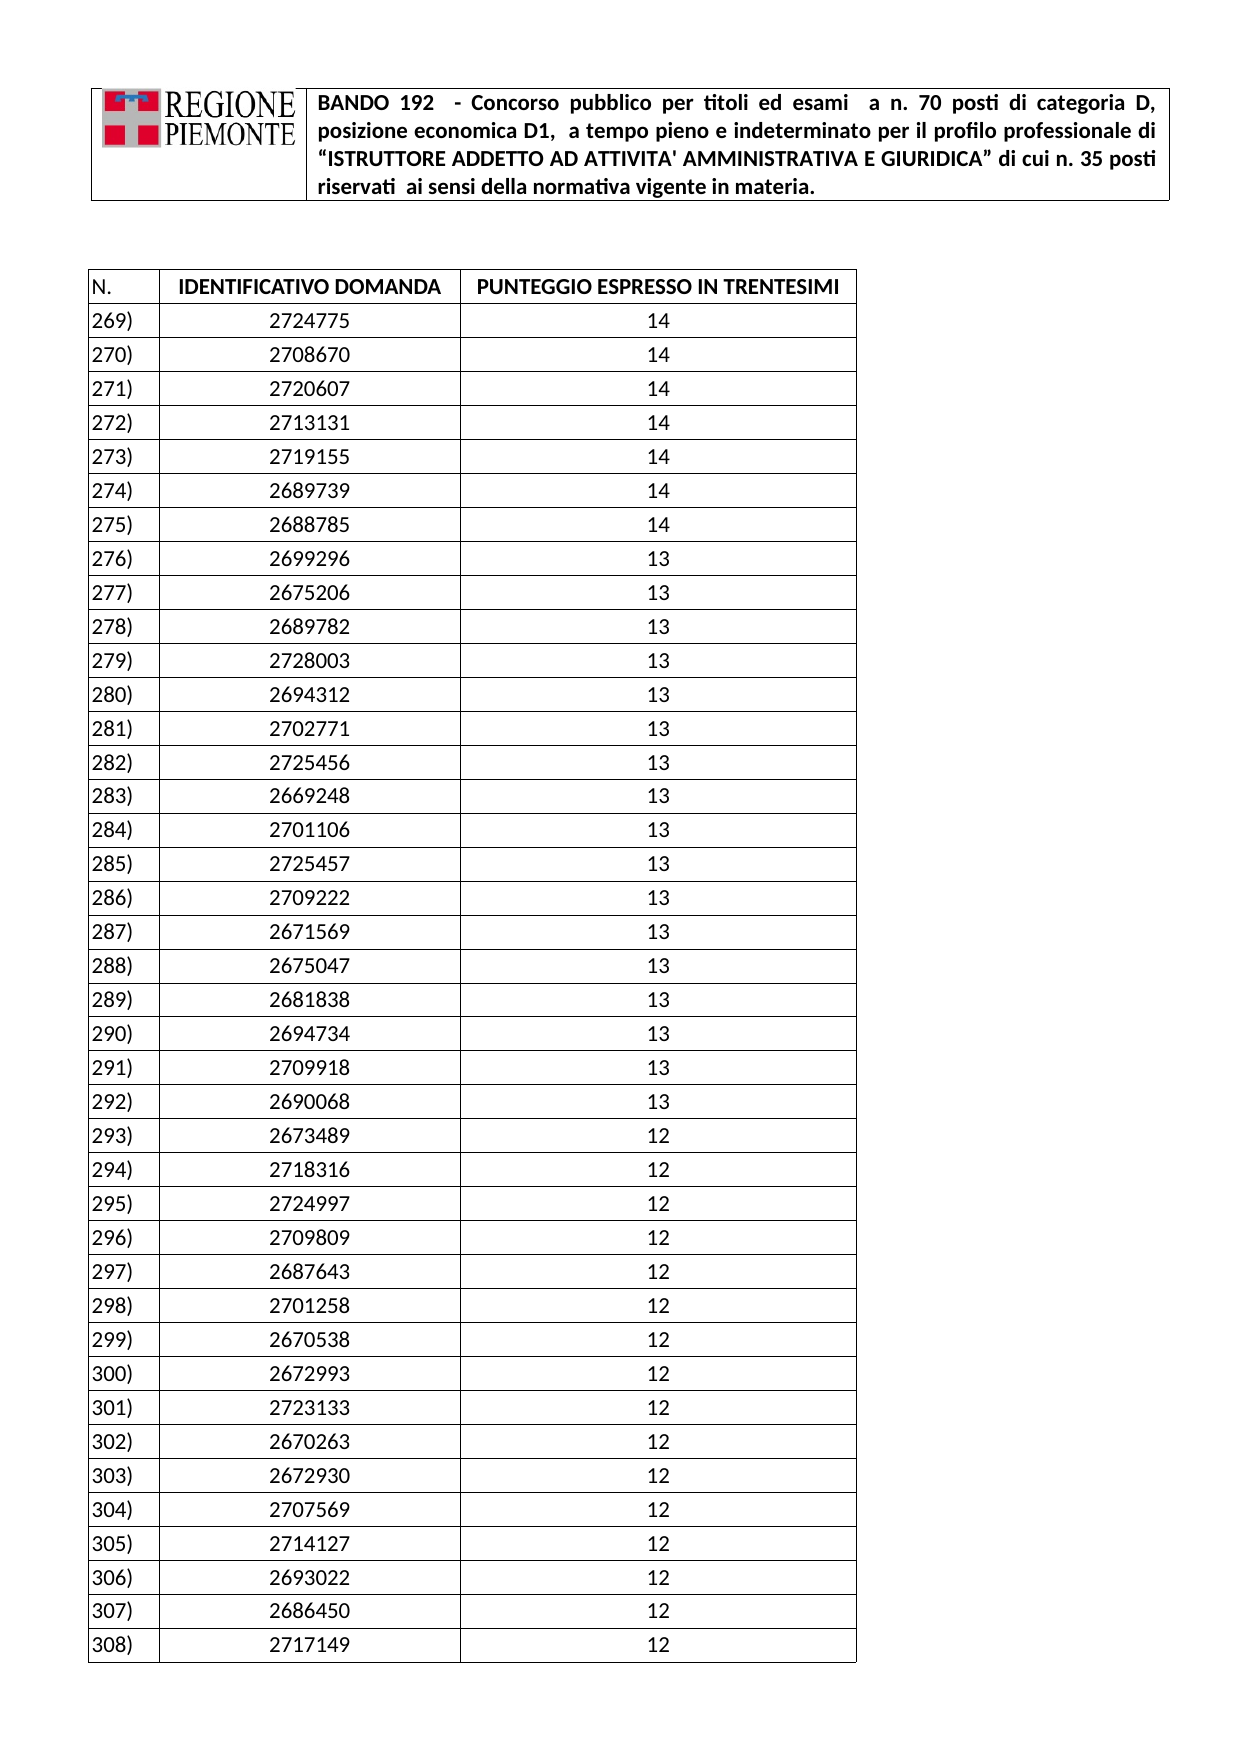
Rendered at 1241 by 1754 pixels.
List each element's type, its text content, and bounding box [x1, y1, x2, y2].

table_cell 12 [461, 1595, 856, 1628]
table_cell 12 [461, 1255, 856, 1288]
table_cell 14 [461, 474, 856, 507]
table_cell 295) [89, 1187, 159, 1220]
table_cell 282) [89, 746, 159, 779]
table_cell 280) [89, 678, 159, 711]
table_cell 2720607 [160, 372, 460, 405]
table_cell 2694312 [160, 678, 460, 711]
table_cell 271) [89, 372, 159, 405]
table_cell 298) [89, 1289, 159, 1322]
table_cell 13 [461, 610, 856, 643]
table_cell 13 [461, 678, 856, 711]
table_cell 2701258 [160, 1289, 460, 1322]
table_cell 14 [461, 406, 856, 439]
table_cell 278) [89, 610, 159, 643]
table_cell 2707569 [160, 1493, 460, 1526]
table_cell 287) [89, 916, 159, 948]
table_cell 13 [461, 644, 856, 677]
table_cell 292) [89, 1085, 159, 1118]
table_cell 299) [89, 1323, 159, 1356]
table_cell 272) [89, 406, 159, 439]
table_header N. [89, 270, 159, 303]
table_cell 2694734 [160, 1017, 460, 1050]
table_cell 274) [89, 474, 159, 507]
table_cell 301) [89, 1391, 159, 1424]
table_cell 12 [461, 1629, 856, 1662]
table_cell 2688785 [160, 508, 460, 541]
table_cell 13 [461, 542, 856, 575]
table_cell 308) [89, 1629, 159, 1662]
table_cell 13 [461, 984, 856, 1016]
table_cell 2717149 [160, 1629, 460, 1662]
table_cell 296) [89, 1221, 159, 1254]
table_cell 13 [461, 780, 856, 813]
table_cell 303) [89, 1459, 159, 1492]
table_cell 283) [89, 780, 159, 813]
table_cell 2702771 [160, 712, 460, 745]
table_cell 14 [461, 440, 856, 473]
table_cell 2709222 [160, 882, 460, 914]
table_cell 2690068 [160, 1085, 460, 1118]
table_cell 2713131 [160, 406, 460, 439]
table_cell 12 [461, 1561, 856, 1594]
table_cell 13 [461, 1051, 856, 1084]
table_cell 2724997 [160, 1187, 460, 1220]
table_cell 13 [461, 916, 856, 948]
table_cell 14 [461, 304, 856, 337]
table_cell 291) [89, 1051, 159, 1084]
table_cell 2723133 [160, 1391, 460, 1424]
table_cell 2709918 [160, 1051, 460, 1084]
table_cell 270) [89, 338, 159, 371]
table_cell 2671569 [160, 916, 460, 948]
table_cell 2728003 [160, 644, 460, 677]
table_cell 2669248 [160, 780, 460, 813]
table_cell 12 [461, 1459, 856, 1492]
table_cell 13 [461, 848, 856, 881]
table_cell 281) [89, 712, 159, 745]
table_cell 2714127 [160, 1527, 460, 1560]
table_cell 13 [461, 950, 856, 982]
table_cell 2724775 [160, 304, 460, 337]
table_cell 2675206 [160, 576, 460, 609]
table_cell 273) [89, 440, 159, 473]
table_cell 2718316 [160, 1153, 460, 1186]
table_cell 284) [89, 814, 159, 847]
table_cell 2709809 [160, 1221, 460, 1254]
table_header IDENTIFICATIVO DOMANDA [160, 270, 460, 303]
table_cell 294) [89, 1153, 159, 1186]
table_cell 13 [461, 576, 856, 609]
table_cell 293) [89, 1119, 159, 1152]
table_cell 12 [461, 1493, 856, 1526]
table_cell 2670263 [160, 1425, 460, 1458]
table_cell 2719155 [160, 440, 460, 473]
table_cell 14 [461, 508, 856, 541]
table_cell 2686450 [160, 1595, 460, 1628]
table_cell 12 [461, 1187, 856, 1220]
table_cell 300) [89, 1357, 159, 1390]
table_cell 12 [461, 1425, 856, 1458]
table_cell 12 [461, 1221, 856, 1254]
table_cell 2689739 [160, 474, 460, 507]
table_cell 289) [89, 984, 159, 1016]
table_cell 2672993 [160, 1357, 460, 1390]
table_cell 14 [461, 372, 856, 405]
table_cell 13 [461, 1017, 856, 1050]
table_cell 275) [89, 508, 159, 541]
table_cell 12 [461, 1289, 856, 1322]
table_cell 304) [89, 1493, 159, 1526]
picture [101, 87, 296, 148]
table_cell 2708670 [160, 338, 460, 371]
table_cell 285) [89, 848, 159, 881]
table_cell 12 [461, 1527, 856, 1560]
table_cell 2689782 [160, 610, 460, 643]
table_cell 13 [461, 746, 856, 779]
table_cell 277) [89, 576, 159, 609]
table_cell 307) [89, 1595, 159, 1628]
table_cell 12 [461, 1119, 856, 1152]
table_header PUNTEGGIO ESPRESSO IN TRENTESIMI [461, 270, 856, 303]
table_cell 302) [89, 1425, 159, 1458]
table_cell 269) [89, 304, 159, 337]
table_cell 290) [89, 1017, 159, 1050]
table_cell 13 [461, 1085, 856, 1118]
table_cell 2673489 [160, 1119, 460, 1152]
table_cell 2675047 [160, 950, 460, 982]
table_cell 306) [89, 1561, 159, 1594]
table_cell 12 [461, 1153, 856, 1186]
table_cell 2672930 [160, 1459, 460, 1492]
table_cell 2693022 [160, 1561, 460, 1594]
table_cell 276) [89, 542, 159, 575]
table_cell 13 [461, 814, 856, 847]
table_cell 2670538 [160, 1323, 460, 1356]
table_cell 13 [461, 712, 856, 745]
table_cell 12 [461, 1323, 856, 1356]
table_cell 2701106 [160, 814, 460, 847]
table_cell 2681838 [160, 984, 460, 1016]
table_cell 2687643 [160, 1255, 460, 1288]
table_cell 2725457 [160, 848, 460, 881]
table_cell 297) [89, 1255, 159, 1288]
table_cell 305) [89, 1527, 159, 1560]
table_cell 14 [461, 338, 856, 371]
table_cell 12 [461, 1357, 856, 1390]
table_cell 2699296 [160, 542, 460, 575]
table_cell 286) [89, 882, 159, 914]
table_cell 288) [89, 950, 159, 982]
table_cell 2725456 [160, 746, 460, 779]
table_cell 279) [89, 644, 159, 677]
table_cell 12 [461, 1391, 856, 1424]
table_cell 13 [461, 882, 856, 914]
